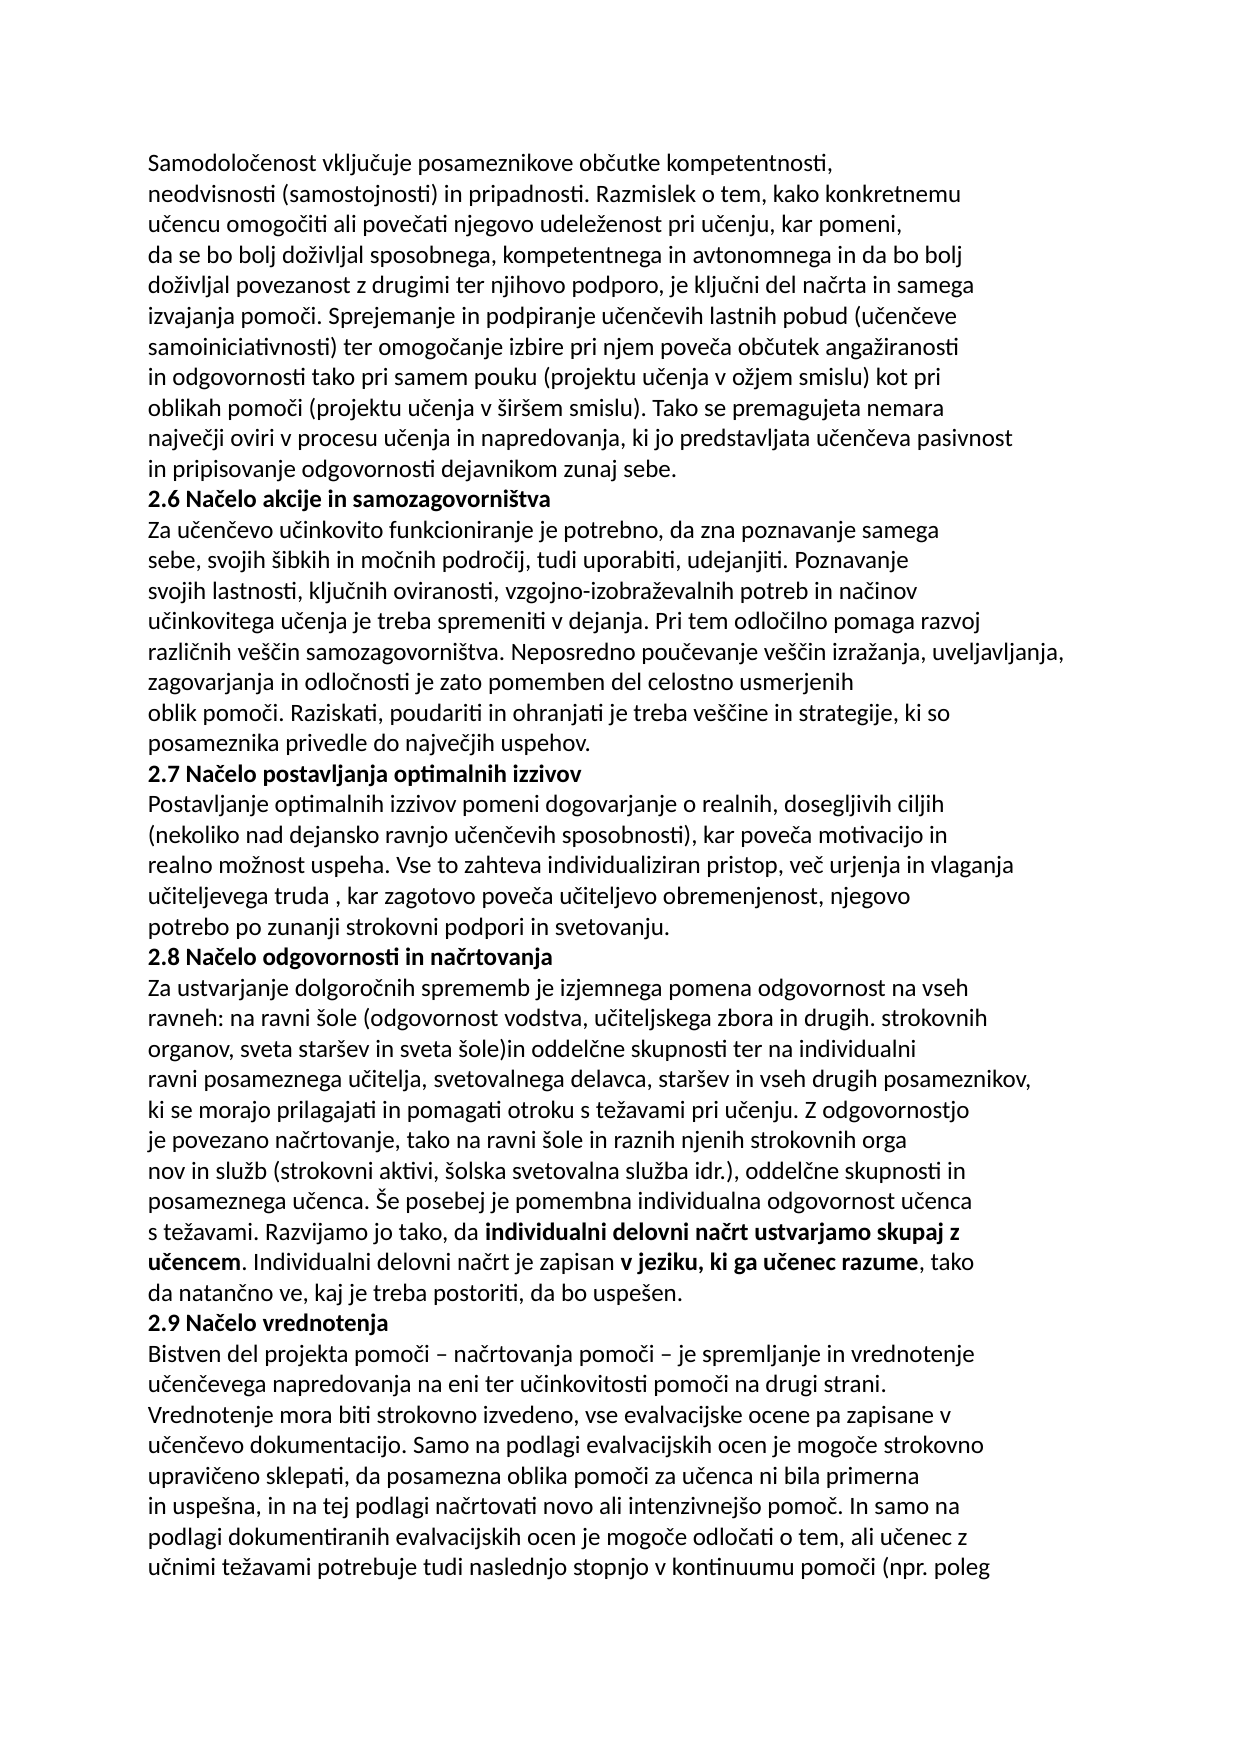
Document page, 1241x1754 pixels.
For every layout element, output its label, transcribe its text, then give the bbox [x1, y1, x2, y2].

text (nekoliko nad dejansko ravnjo učenčevih sposobnosti), kar poveča motivacijo in [148, 819, 1093, 849]
text neodvisnosti (samostojnosti) in pripadnosti. Razmislek o tem, kako konkretnemu [148, 178, 1093, 209]
text realno možnost uspeha. Vse to zahteva individualiziran pristop, več urjenja in vlaganja [148, 849, 1093, 880]
text samoiniciativnosti) ter omogočanje izbire pri njem poveča občutek angažiranosti [148, 331, 1093, 361]
text s težavami. Razvijamo jo tako, da individualni delovni načrt ustvarjamo skupaj z [148, 1216, 1093, 1246]
text in pripisovanje odgovornosti dejavnikom zunaj sebe. [148, 453, 1093, 483]
text Za učenčevo učinkovito funkcioniranje je potrebno, da zna poznavanje samega [148, 514, 1093, 544]
text 2.8 Načelo odgovornosti in načrtovanja [148, 941, 1093, 972]
text Bistven del projekta pomoči – načrtovanja pomoči – je spremljanje in vrednotenje [148, 1338, 1093, 1368]
text izvajanja pomoči. Sprejemanje in podpiranje učenčevih lastnih pobud (učenčeve [148, 300, 1093, 331]
text učenčevega napredovanja na eni ter učinkovitosti pomoči na drugi strani. [148, 1368, 1093, 1399]
text oblikah pomoči (projektu učenja v širšem smislu). Tako se premagujeta nemara [148, 392, 1093, 422]
text različnih veščin samozagovorništva. Neposredno poučevanje veščin izražanja, uveljavljanja, [148, 636, 1093, 666]
text učencem. Individualni delovni načrt je zapisan v jeziku, ki ga učenec razume, tako [148, 1246, 1093, 1277]
text podlagi dokumentiranih evalvacijskih ocen je mogoče odločati o tem, ali učenec z [148, 1521, 1093, 1552]
text upravičeno sklepati, da posamezna oblika pomoči za učenca ni bila primerna [148, 1460, 1093, 1491]
text organov, sveta staršev in sveta šole)in oddelčne skupnosti ter na individualni [148, 1033, 1093, 1063]
text učnimi težavami potrebuje tudi naslednjo stopnjo v kontinuumu pomoči (npr. poleg [148, 1552, 1093, 1582]
text učencu omogočiti ali povečati njegovo udeleženost pri učenju, kar pomeni, [148, 209, 1093, 239]
text Postavljanje optimalnih izzivov pomeni dogovarjanje o realnih, dosegljivih ciljih [148, 788, 1093, 819]
text sebe, svojih šibkih in močnih področij, tudi uporabiti, udejanjiti. Poznavanje [148, 544, 1093, 575]
text 2.6 Načelo akcije in samozagovorništva [148, 483, 1093, 514]
text Samodoločenost vključuje posameznikove občutke kompetentnosti, [148, 148, 1093, 178]
text učiteljevega truda , kar zagotovo poveča učiteljevo obremenjenost, njegovo [148, 880, 1093, 911]
text in uspešna, in na tej podlagi načrtovati novo ali intenzivnejšo pomoč. In samo na [148, 1491, 1093, 1521]
text Vrednotenje mora biti strokovno izvedeno, vse evalvacijske ocene pa zapisane v [148, 1399, 1093, 1429]
text da se bo bolj doživljal sposobnega, kompetentnega in avtonomnega in da bo bolj [148, 239, 1093, 270]
text Za ustvarjanje dolgoročnih sprememb je izjemnega pomena odgovornost na vseh [148, 972, 1093, 1002]
text zagovarjanja in odločnosti je zato pomemben del celostno usmerjenih [148, 666, 1093, 697]
text in odgovornosti tako pri samem pouku (projektu učenja v ožjem smislu) kot pri [148, 361, 1093, 392]
text nov in služb (strokovni aktivi, šolska svetovalna služba idr.), oddelčne skupnosti in [148, 1155, 1093, 1185]
text 2.9 Načelo vrednotenja [148, 1307, 1093, 1338]
text posameznika privedle do največjih uspehov. [148, 727, 1093, 758]
text učinkovitega učenja je treba spremeniti v dejanja. Pri tem odločilno pomaga razvoj [148, 605, 1093, 636]
text ravneh: na ravni šole (odgovornost vodstva, učiteljskega zbora in drugih. strokovnih [148, 1002, 1093, 1033]
text potrebo po zunanji strokovni podpori in svetovanju. [148, 911, 1093, 941]
text ki se morajo prilagajati in pomagati otroku s težavami pri učenju. Z odgovornostjo [148, 1094, 1093, 1124]
text da natančno ve, kaj je treba postoriti, da bo uspešen. [148, 1277, 1093, 1307]
text 2.7 Načelo postavljanja optimalnih izzivov [148, 758, 1093, 788]
text svojih lastnosti, ključnih oviranosti, vzgojno-izobraževalnih potreb in načinov [148, 575, 1093, 605]
text je povezano načrtovanje, tako na ravni šole in raznih njenih strokovnih orga32 [148, 1124, 1093, 1155]
text učenčevo dokumentacijo. Samo na podlagi evalvacijskih ocen je mogoče strokovno [148, 1429, 1093, 1460]
text posameznega učenca. Še posebej je pomembna individualna odgovornost učenca [148, 1185, 1093, 1216]
text doživljal povezanost z drugimi ter njihovo podporo, je ključni del načrta in samega [148, 270, 1093, 300]
text ravni posameznega učitelja, svetovalnega delavca, staršev in vseh drugih posameznikov, [148, 1063, 1093, 1094]
text največji oviri v procesu učenja in napredovanja, ki jo predstavljata učenčeva pasivnost [148, 422, 1093, 453]
text oblik pomoči. Raziskati, poudariti in ohranjati je treba veščine in strategije, ki so [148, 697, 1093, 727]
